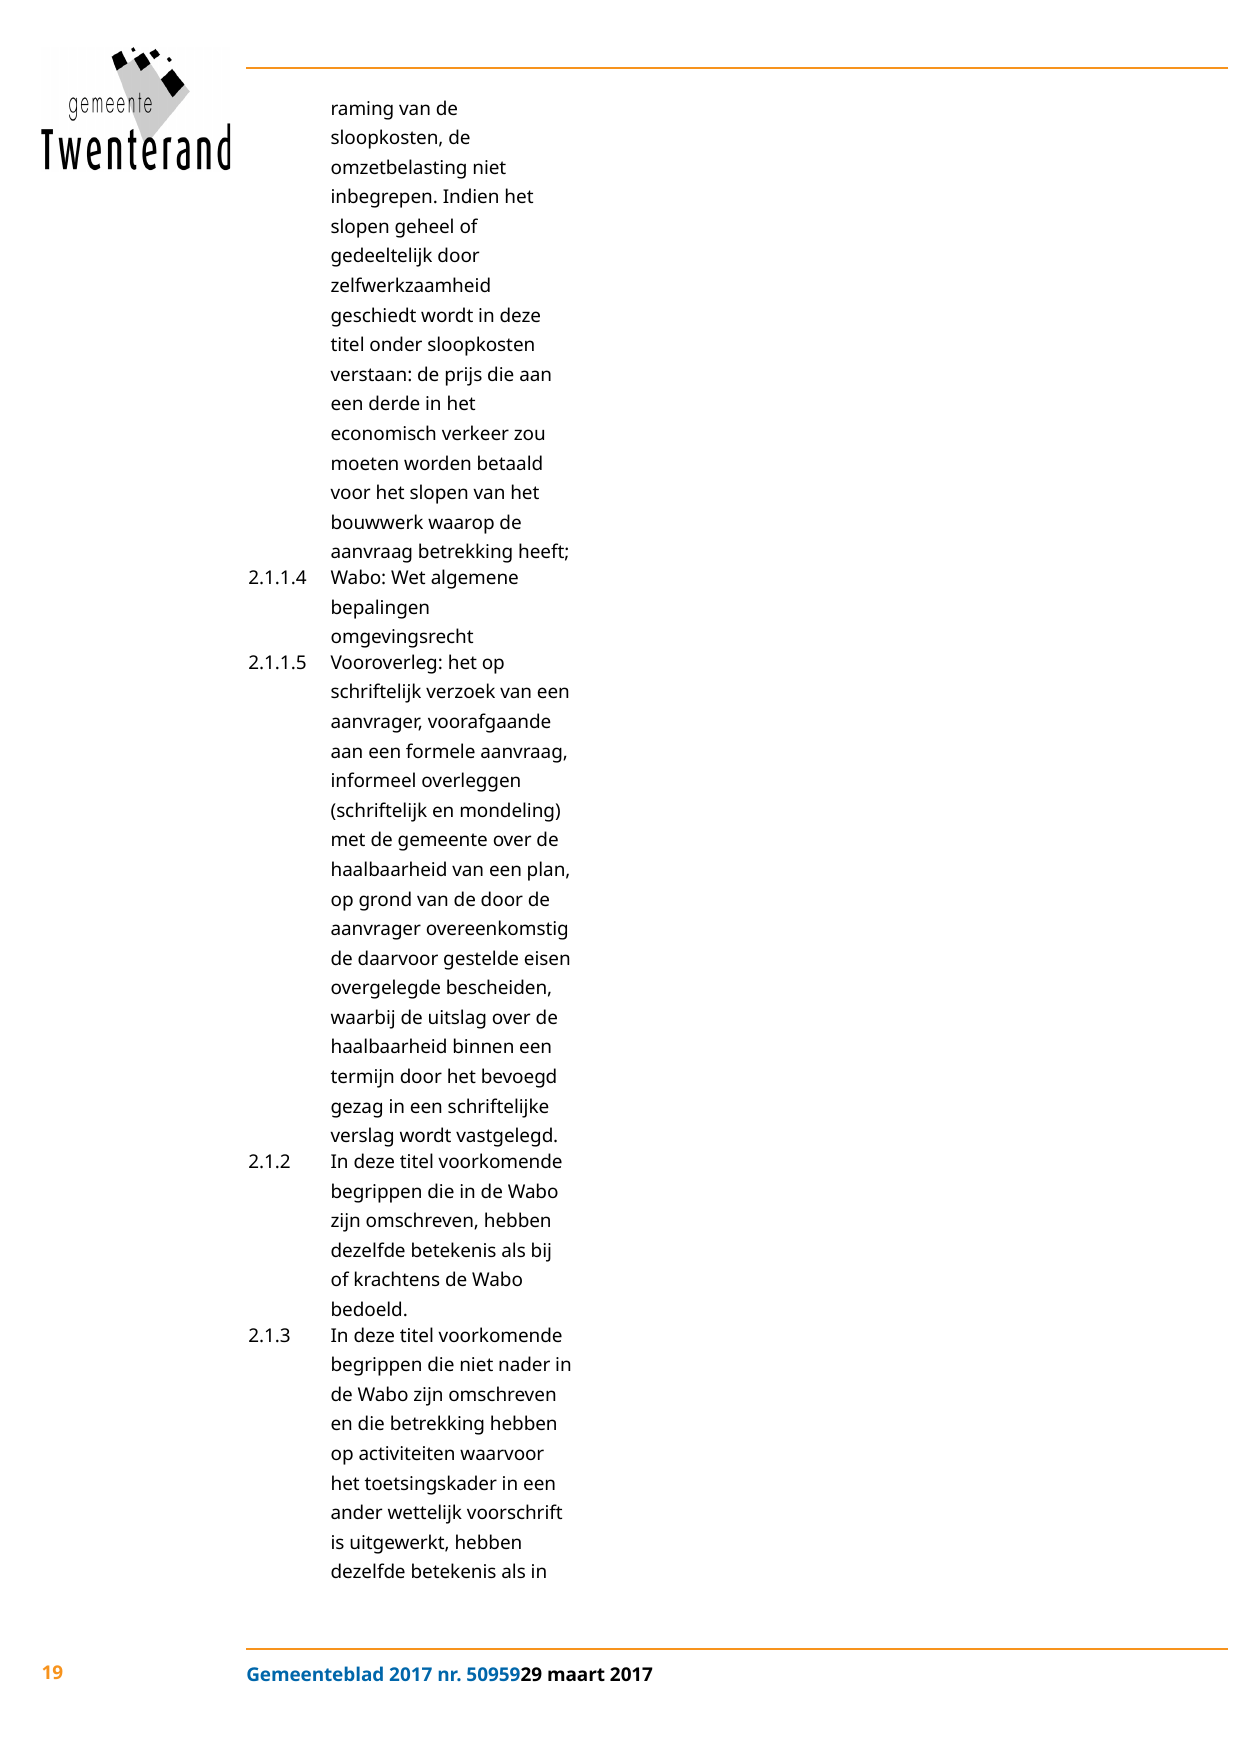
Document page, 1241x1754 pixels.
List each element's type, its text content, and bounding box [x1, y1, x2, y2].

table_cell [574, 564, 657, 649]
table_cell [657, 564, 739, 649]
table_cell [987, 564, 1069, 649]
table_cell [739, 564, 822, 649]
table_cell [987, 1322, 1069, 1584]
table_cell [739, 1322, 822, 1584]
table_cell In deze titel voorkomende begrippen die niet nader in de Wabo zijn omschreven en die betrekking hebben op activiteiten waarvoor het toetsingskader in een ander wettelijk voorschrift is uitgewerkt, hebben dezelfde betekenis als in [330, 1322, 574, 1584]
table_cell 2.1.1.5 [248, 649, 330, 1148]
table_cell [822, 649, 904, 1148]
table_cell [904, 1148, 987, 1322]
table_cell [822, 95, 904, 564]
table_cell [1069, 1148, 1152, 1322]
table_cell Wabo: Wet algemene bepalingen omgevingsrecht [330, 564, 574, 649]
table_cell [987, 1148, 1069, 1322]
table_cell [1069, 95, 1152, 564]
table_cell [822, 1322, 904, 1584]
table_cell [657, 1148, 739, 1322]
table_cell [574, 1148, 657, 1322]
table_cell [987, 649, 1069, 1148]
table_cell [987, 95, 1069, 564]
table_cell [248, 95, 330, 564]
table_cell 2.1.3 [248, 1322, 330, 1584]
table_cell [739, 95, 822, 564]
table_cell 2.1.2 [248, 1148, 330, 1322]
table_cell [822, 564, 904, 649]
table_cell 2.1.1.4 [248, 564, 330, 649]
table_cell [1069, 564, 1152, 649]
table_cell [657, 1322, 739, 1584]
table_cell [657, 649, 739, 1148]
table_cell [739, 1148, 822, 1322]
table_cell [574, 649, 657, 1148]
table_cell [1069, 649, 1152, 1148]
table_cell [657, 95, 739, 564]
table_cell [822, 1148, 904, 1322]
table_cell [904, 649, 987, 1148]
table_cell [904, 564, 987, 649]
table_cell [904, 95, 987, 564]
table_cell [1069, 1322, 1152, 1584]
table_cell In deze titel voorkomende begrippen die in de Wabo zijn omschreven, hebben dezelfde betekenis als bij of krachtens de Wabo bedoeld. [330, 1148, 574, 1322]
table_cell [574, 95, 657, 564]
table_cell raming van de sloopkosten, de omzetbelasting niet inbegrepen. Indien het slopen geheel of gedeeltelijk door zelfwerkzaamheid geschiedt wordt in deze titel onder sloopkosten verstaan: de prijs die aan een derde in het economisch verkeer zou moeten worden betaald voor het slopen van het bouwwerk waarop de aanvraag betrekking heeft; [330, 95, 574, 564]
picture [41, 47, 231, 172]
table_cell [574, 1322, 657, 1584]
table_cell Vooroverleg: het op schriftelijk verzoek van een aanvrager, voorafgaande aan een formele aanvraag, informeel overleggen (schriftelijk en mondeling) met de gemeente over de haalbaarheid van een plan, op grond van de door de aanvrager overeenkomstig de daarvoor gestelde eisen overgelegde bescheiden, waarbij de uitslag over de haalbaarheid binnen een termijn door het bevoegd gezag in een schriftelijke verslag wordt vastgelegd. [330, 649, 574, 1148]
table_cell [904, 1322, 987, 1584]
table_cell [739, 649, 822, 1148]
